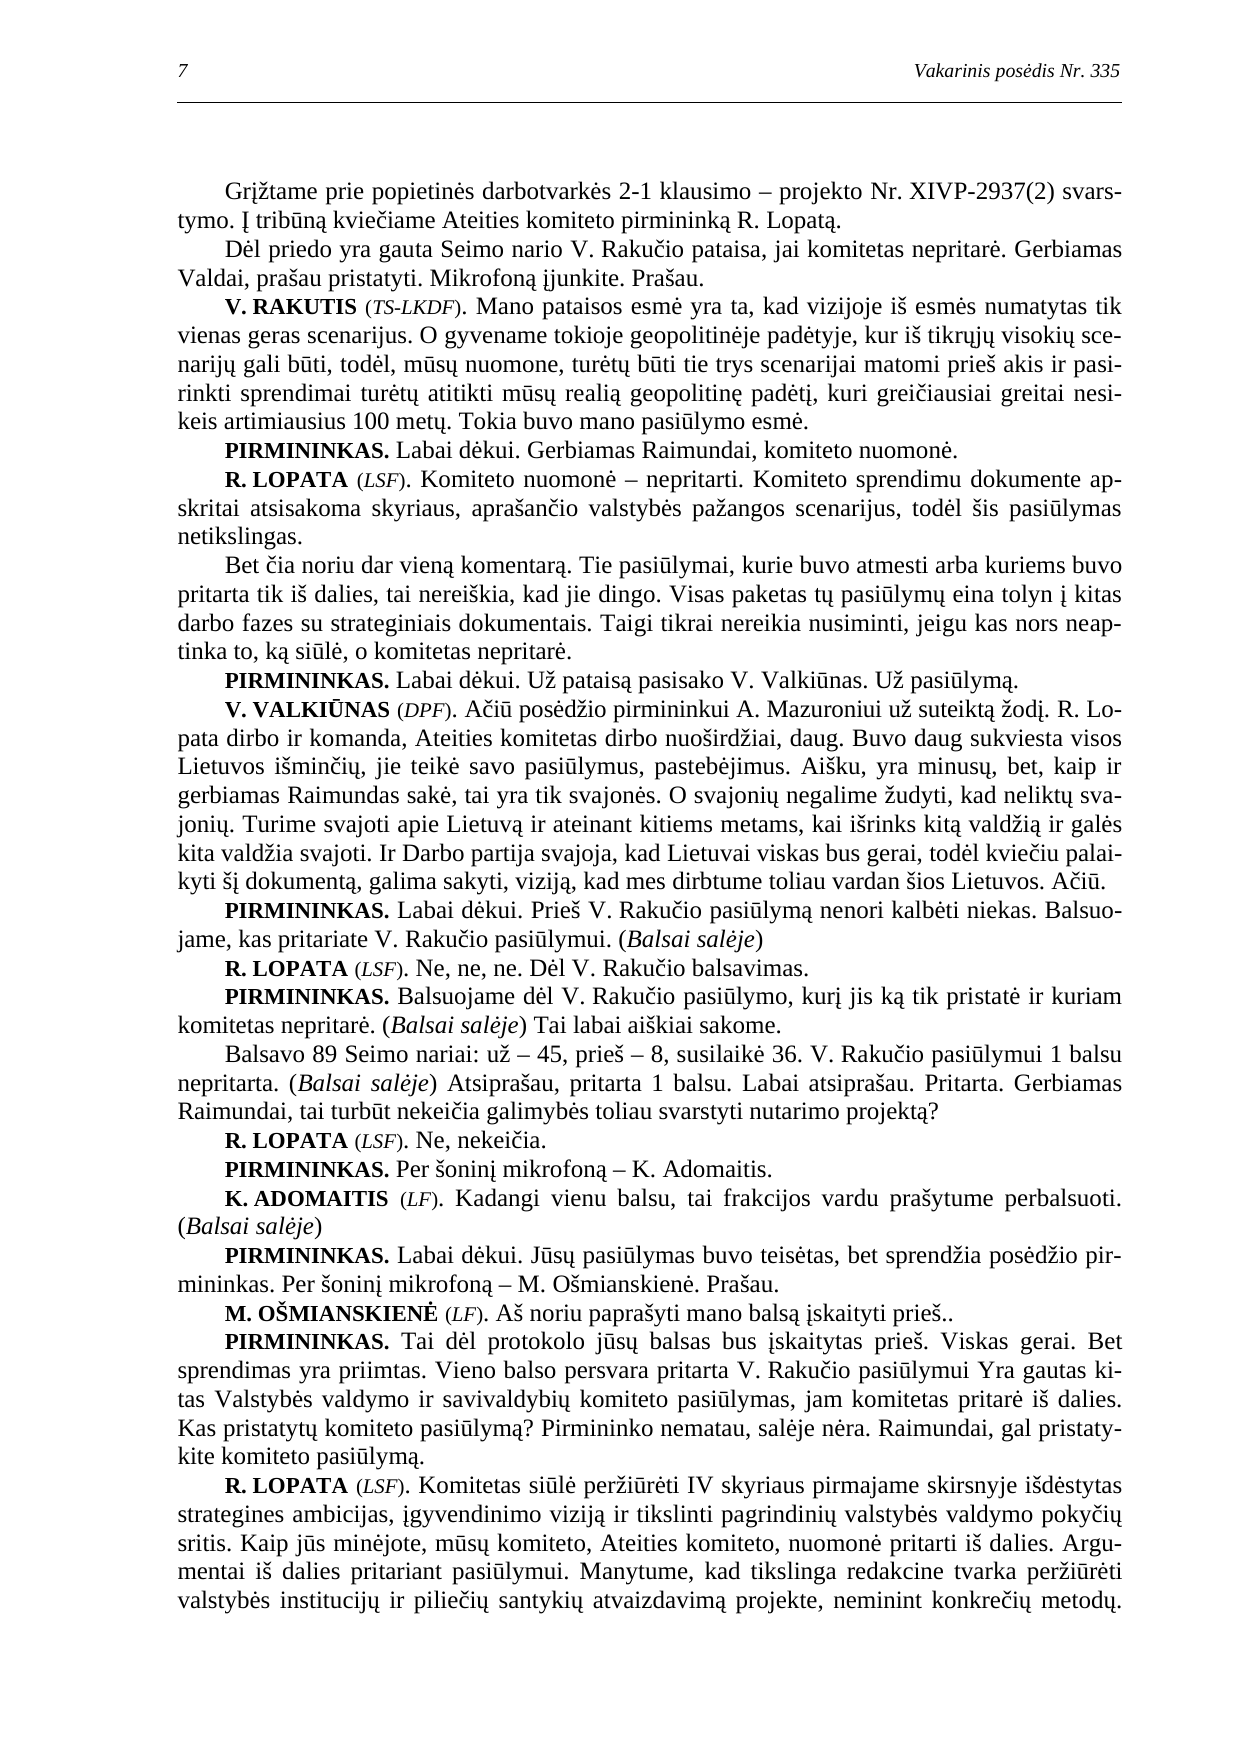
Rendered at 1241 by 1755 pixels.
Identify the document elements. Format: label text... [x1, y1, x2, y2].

text PIRMININKAS. La­bai dė­kui. Prieš V. Ra­ku­čio pa­siū­ly­mą ne­no­ri kal­bė­ti nie­kas. Bal­suo­ja­me, kas pri­ta­ria­te V. Ra­ku­čio pa­siū­ly­mui. (Bal­sai sa­lė­je) [177, 895, 1122, 953]
text V. VALKIŪNAS (DPF). Ačiū po­sė­džio pir­mi­nin­kui A. Ma­zu­ro­niui už su­teik­tą žo­dį. R. Lo­pa­ta dir­bo ir ko­man­da, At­ei­ties ko­mi­te­tas dir­bo nuo­šir­džiai, daug. Bu­vo daug su­kvies­ta vi­sos Lie­tu­vos iš­min­čių, jie tei­kė sa­vo pa­siū­ly­mus, pa­ste­bė­ji­mus. Aiš­ku, yra mi­nu­sų, bet, kaip ir ger­bia­mas Rai­mun­das sa­kė, tai yra tik sva­jo­nės. O sva­jo­nių ne­ga­li­me žu­dy­ti, kad ne­lik­tų sva­jo­nių. Tu­ri­me sva­jo­ti apie Lie­tu­vą ir at­ei­nant ki­tiems me­tams, kai iš­rinks ki­tą val­džią ir ga­lės ki­ta val­džia sva­jo­ti. Ir Dar­bo par­ti­ja sva­jo­ja, kad Lie­tu­vai vis­kas bus ge­rai, to­dėl kvie­čiu pa­lai­ky­ti šį do­ku­men­tą, ga­li­ma sa­ky­ti, vi­zi­ją, kad mes dirb­tu­me to­liau var­dan šios Lie­tu­vos. Ačiū. [177, 694, 1122, 895]
text PIRMININKAS. Tai dėl pro­to­ko­lo jū­sų bal­sas bus įskai­ty­tas prieš. Vis­kas ge­rai. Bet spren­di­mas yra pri­im­tas. Vie­no bal­so per­sva­ra pri­tar­ta V. Ra­ku­čio pa­siū­ly­mui Yra gau­tas ki­tas Vals­ty­bės val­dy­mo ir sa­vi­val­dy­bių ko­mi­te­to pa­siū­ly­mas, jam ko­mi­te­tas pri­ta­rė iš da­lies. Kas pri­sta­ty­tų ko­mi­te­to pa­siū­ly­mą? Pir­mi­nin­ko ne­ma­tau, sa­lė­je nė­ra. Rai­mun­dai, gal pri­sta­ty­ki­te ko­mi­te­to pa­siū­ly­mą. [177, 1326, 1122, 1470]
text Bet čia no­riu dar vie­ną ko­men­ta­rą. Tie pa­siū­ly­mai, ku­rie bu­vo at­mes­ti ar­ba ku­riems bu­vo pri­tar­ta tik iš da­lies, tai ne­reiš­kia, kad jie din­go. Vi­sas pa­ke­tas tų pa­siū­ly­mų ei­na to­lyn į ki­tas dar­bo fa­zes su stra­te­gi­niais do­ku­men­tais. Tai­gi tik­rai ne­rei­kia nu­si­min­ti, jei­gu kas nors ne­ap­tin­ka to, ką siū­lė, o ko­mi­te­tas ne­pri­ta­rė. [177, 550, 1122, 665]
text PIRMININKAS. Per šo­ni­nį mik­ro­fo­ną – K. Ado­mai­tis. [177, 1154, 1122, 1183]
text R. LOPATA (LSF). Ko­mi­te­to nuo­mo­nė – ne­pri­tar­ti. Ko­mi­te­to spren­di­mu do­ku­men­te ap­sk­ri­tai at­si­sa­ko­ma sky­riaus, ap­ra­šan­čio vals­ty­bės pa­žan­gos sce­na­ri­jus, to­dėl šis pa­siū­ly­mas ne­tiks­lin­gas. [177, 464, 1122, 550]
text PIRMININKAS. La­bai dė­kui. Ger­bia­mas Rai­mun­dai, ko­mi­te­to nuo­mo­nė. [177, 435, 1122, 464]
text K. ADOMAITIS (LF). Ka­dan­gi vie­nu bal­su, tai frak­ci­jos var­du pra­šy­tu­me per­bal­suo­ti. (Bal­sai sa­lė­je) [177, 1183, 1122, 1240]
text R. LOPATA (LSF). Ne, ne, ne. Dėl V. Ra­ku­čio bal­sa­vi­mas. [177, 953, 1122, 981]
text Bal­sa­vo 89 Sei­mo na­riai: už – 45, prieš – 8, su­si­lai­kė 36. V. Ra­ku­čio pa­siū­ly­mui 1 bal­su ne­pri­tar­ta. (Bal­sai sa­lė­je) At­si­pra­šau, pri­tar­ta 1 bal­su. La­bai at­si­pra­šau. Pri­tar­ta. Ger­bia­mas Rai­mun­dai, tai tur­būt ne­kei­čia ga­li­my­bės to­liau svars­ty­ti nu­ta­ri­mo pro­jek­tą? [177, 1039, 1122, 1125]
text Dėl prie­do yra gau­ta Sei­mo na­rio V. Ra­ku­čio pa­tai­sa, jai ko­mi­te­tas ne­pri­ta­rė. Ger­bia­mas Val­dai, pra­šau pri­sta­ty­ti. Mik­ro­fo­ną įjun­ki­te. Pra­šau. [177, 234, 1122, 291]
text PIRMININKAS. Bal­suo­ja­me dėl V. Ra­ku­čio pa­siū­ly­mo, ku­rį jis ką tik pri­sta­tė ir ku­riam ko­mi­te­tas ne­pri­ta­rė. (Bal­sai sa­lė­je) Tai la­bai aiš­kiai sa­ko­me. [177, 981, 1122, 1039]
text R. LOPATA (LSF). Ko­mi­te­tas siū­lė per­žiū­rė­ti IV sky­riaus pir­ma­ja­me skir­sny­je iš­dės­ty­tas stra­te­gi­nes am­bi­ci­jas, įgy­ven­di­ni­mo vi­zi­ją ir tiks­lin­ti pa­grin­di­nių vals­ty­bės val­dy­mo po­ky­čių sri­tis. Kaip jūs mi­nė­jo­te, mū­sų ko­mi­te­to, At­ei­ties ko­mi­te­to, nuo­mo­nė pri­tar­ti iš da­lies. Ar­gu­men­tai iš da­lies pri­ta­riant pa­siū­ly­mui. Ma­ny­tu­me, kad tiks­lin­ga re­dak­ci­ne tvar­ka per­žiū­rė­ti val­s­ty­bės ins­ti­tu­ci­jų ir pi­lie­čių san­ty­kių at­vaiz­da­vi­mą pro­jek­te, ne­mi­nint kon­kre­čių me­to­dų. [177, 1470, 1122, 1614]
text M. OŠMIANSKIENĖ (LF). Aš no­riu pa­pra­šy­ti ma­no bal­są įskai­ty­ti prieš.. [177, 1298, 1122, 1326]
text PIRMININKAS. La­bai dė­kui. Už pa­tai­są pa­si­sa­ko V. Val­kiū­nas. Už pa­siū­ly­mą. [177, 665, 1122, 694]
text PIRMININKAS. La­bai dė­kui. Jū­sų pa­siū­ly­mas bu­vo tei­sė­tas, bet spren­džia po­sė­džio pir­mi­nin­kas. Per šo­ni­nį mik­ro­fo­ną – M. Oš­mians­kie­nė. Pra­šau. [177, 1240, 1122, 1298]
text R. LOPATA (LSF). Ne, ne­kei­čia. [177, 1125, 1122, 1154]
text Grįž­ta­me prie po­pie­ti­nės dar­bo­tvarkės 2-1 klau­si­mo – pro­jek­to Nr. XIVP-2937(2) svars­ty­mo. Į tri­bū­ną kvie­čia­me At­ei­ties ko­mi­te­to pir­mi­nin­ką R. Lo­pa­tą. [177, 176, 1122, 234]
text V. RAKUTIS (TS-LKDF). Ma­no pa­tai­sos es­mė yra ta, kad vi­zi­jo­je iš es­mės nu­ma­ty­tas tik vie­nas ge­ras sce­na­ri­jus. O gy­ve­na­me to­kio­je ge­o­po­li­ti­nė­je pa­dė­ty­je, kur iš tik­rų­jų vi­so­kių sce­na­ri­jų ga­li bū­ti, to­dėl, mū­sų nuo­mo­ne, tu­rė­tų bū­ti tie trys sce­na­ri­jai ma­to­mi prieš akis ir pa­si­rink­ti spren­di­mai tu­rė­tų ati­tik­ti mū­sų re­a­lią ge­o­po­li­ti­nę pa­dė­tį, ku­ri grei­čiau­siai grei­tai ne­si­keis ar­ti­miau­sius 100 me­tų. To­kia bu­vo ma­no pa­siū­ly­mo es­mė. [177, 291, 1122, 435]
